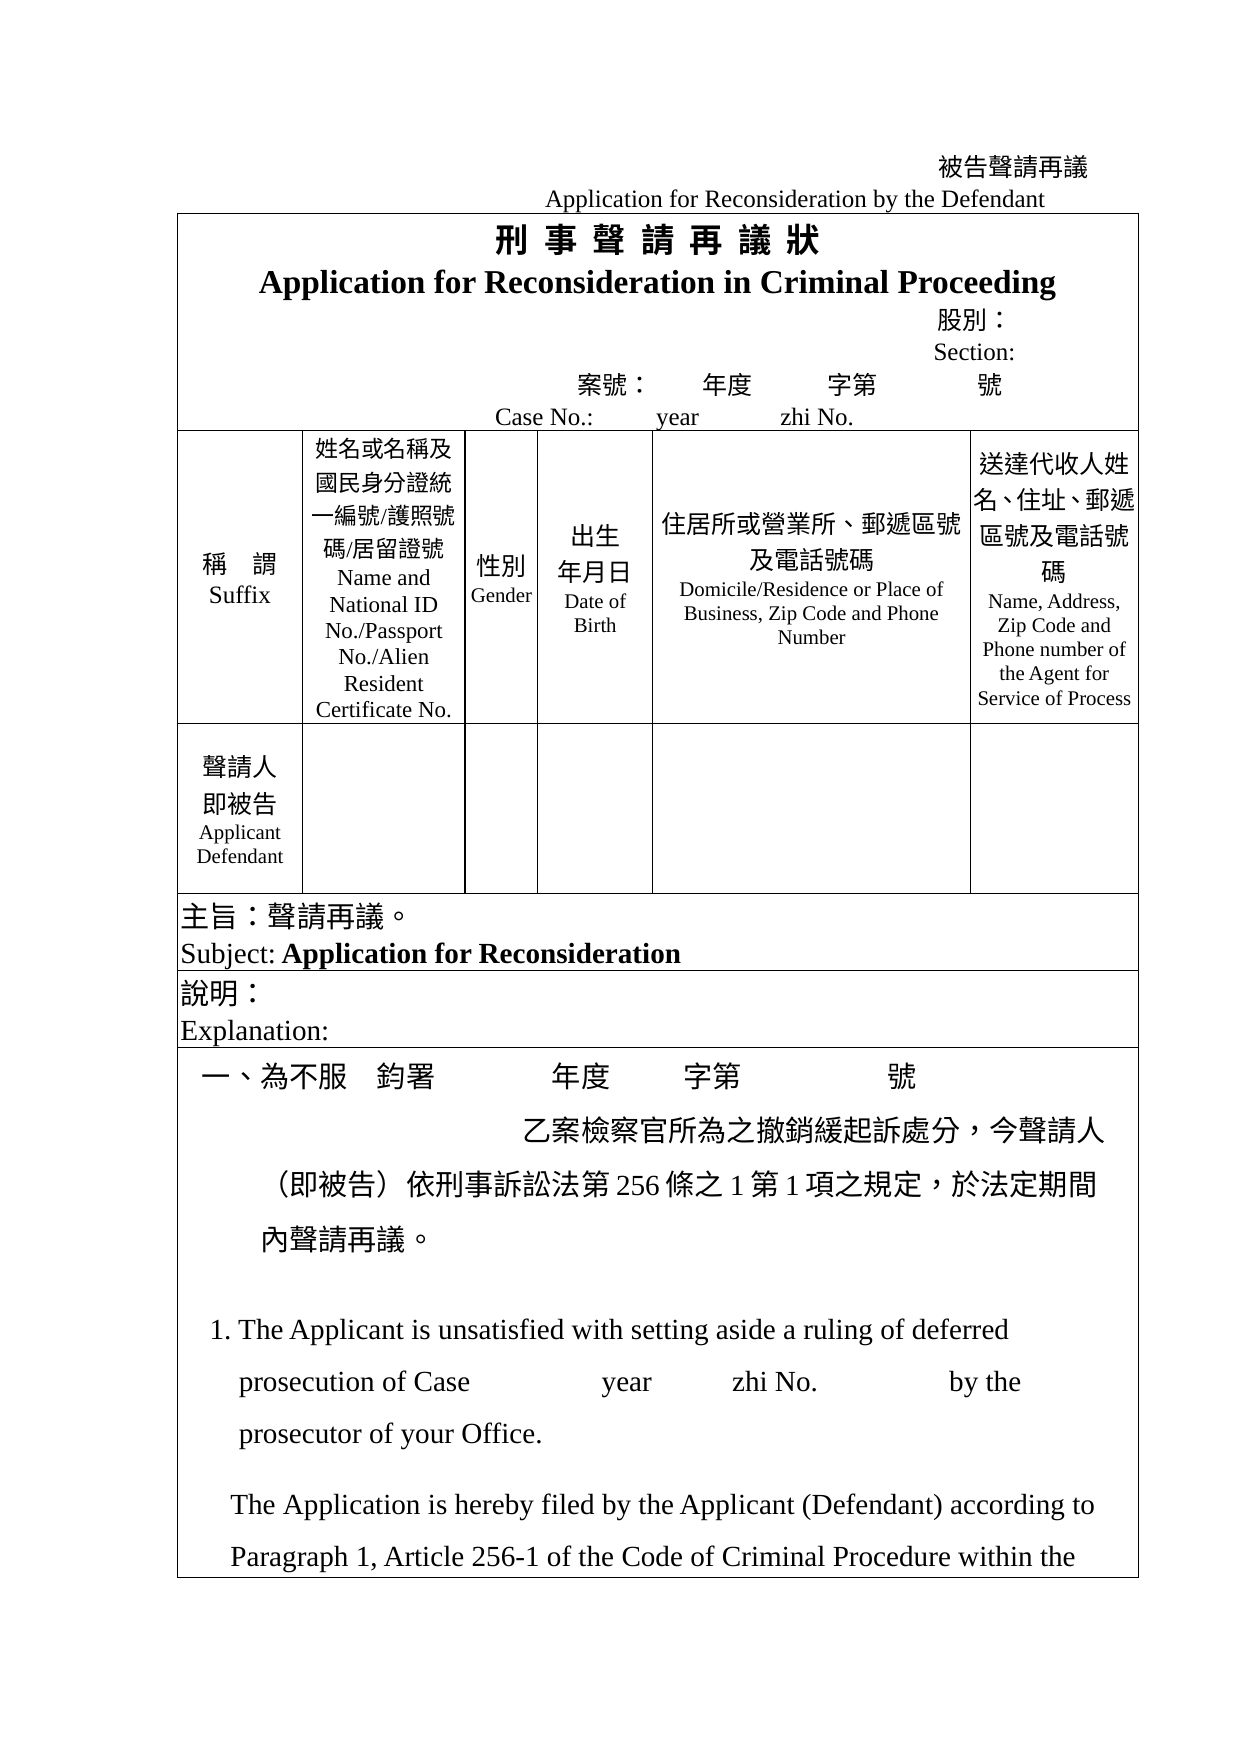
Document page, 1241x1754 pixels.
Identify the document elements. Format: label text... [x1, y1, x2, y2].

table_cell [653, 724, 970, 893]
table_cell 一、為不服 鈞署 年度 字第 號 乙案檢察官所為之撤銷緩起訴處分，今聲請人 （即被告）依刑事訴訟法第256條之1第1項之規定，於法定期間 內聲請再議。 1. The Applicant is unsatisfied with setting aside a ruling of deferred prosecution of Case year zhi No. by the prosecutor of your Office. The Application is hereby filed by the Applicant (Defendant) according to Paragraph 1, Article 256-1 of the Code of Criminal Procedure within the [178, 1048, 1138, 1577]
table_cell 性別 Gender [466, 431, 537, 722]
table_cell [303, 724, 464, 893]
table_cell 稱 謂 Suffix [178, 431, 302, 722]
table_cell 住居所或營業所、郵遞區號及電話號碼 Domicile/Residence or Place of Business, Zip Code and Phone Number [653, 431, 970, 722]
table_cell [538, 724, 652, 893]
table_cell [971, 724, 1138, 893]
table_cell [466, 724, 537, 893]
table_cell 說明： Explanation: [178, 971, 1138, 1047]
table_cell 姓名或名稱及國民身分證統一編號/護照號碼/居留證號 Name and National ID No./Passport No./Alien Resident Certificate No. [303, 431, 464, 722]
table_cell 聲請人 即被告 Applicant Defendant [178, 724, 302, 893]
table_cell 出生 年月日 Date of Birth [538, 431, 652, 722]
table_header 被告聲請再議 Application for Reconsideration by the Defendant [177, 148, 1138, 213]
table_cell 主旨：聲請再議。 Subject: Application for Reconsideration [178, 894, 1138, 970]
table_cell 刑 事 聲 請 再 議 狀 Application for Reconsideration in Criminal Proceeding 股別： Section: 案號： 年度 字第 號 Case No.: year zhi No. [178, 214, 1138, 430]
table_cell 送達代收人姓名、住址、郵遞區號及電話號碼 Name, Address, Zip Code and Phone number of the Agent for Service of Process [971, 431, 1138, 722]
